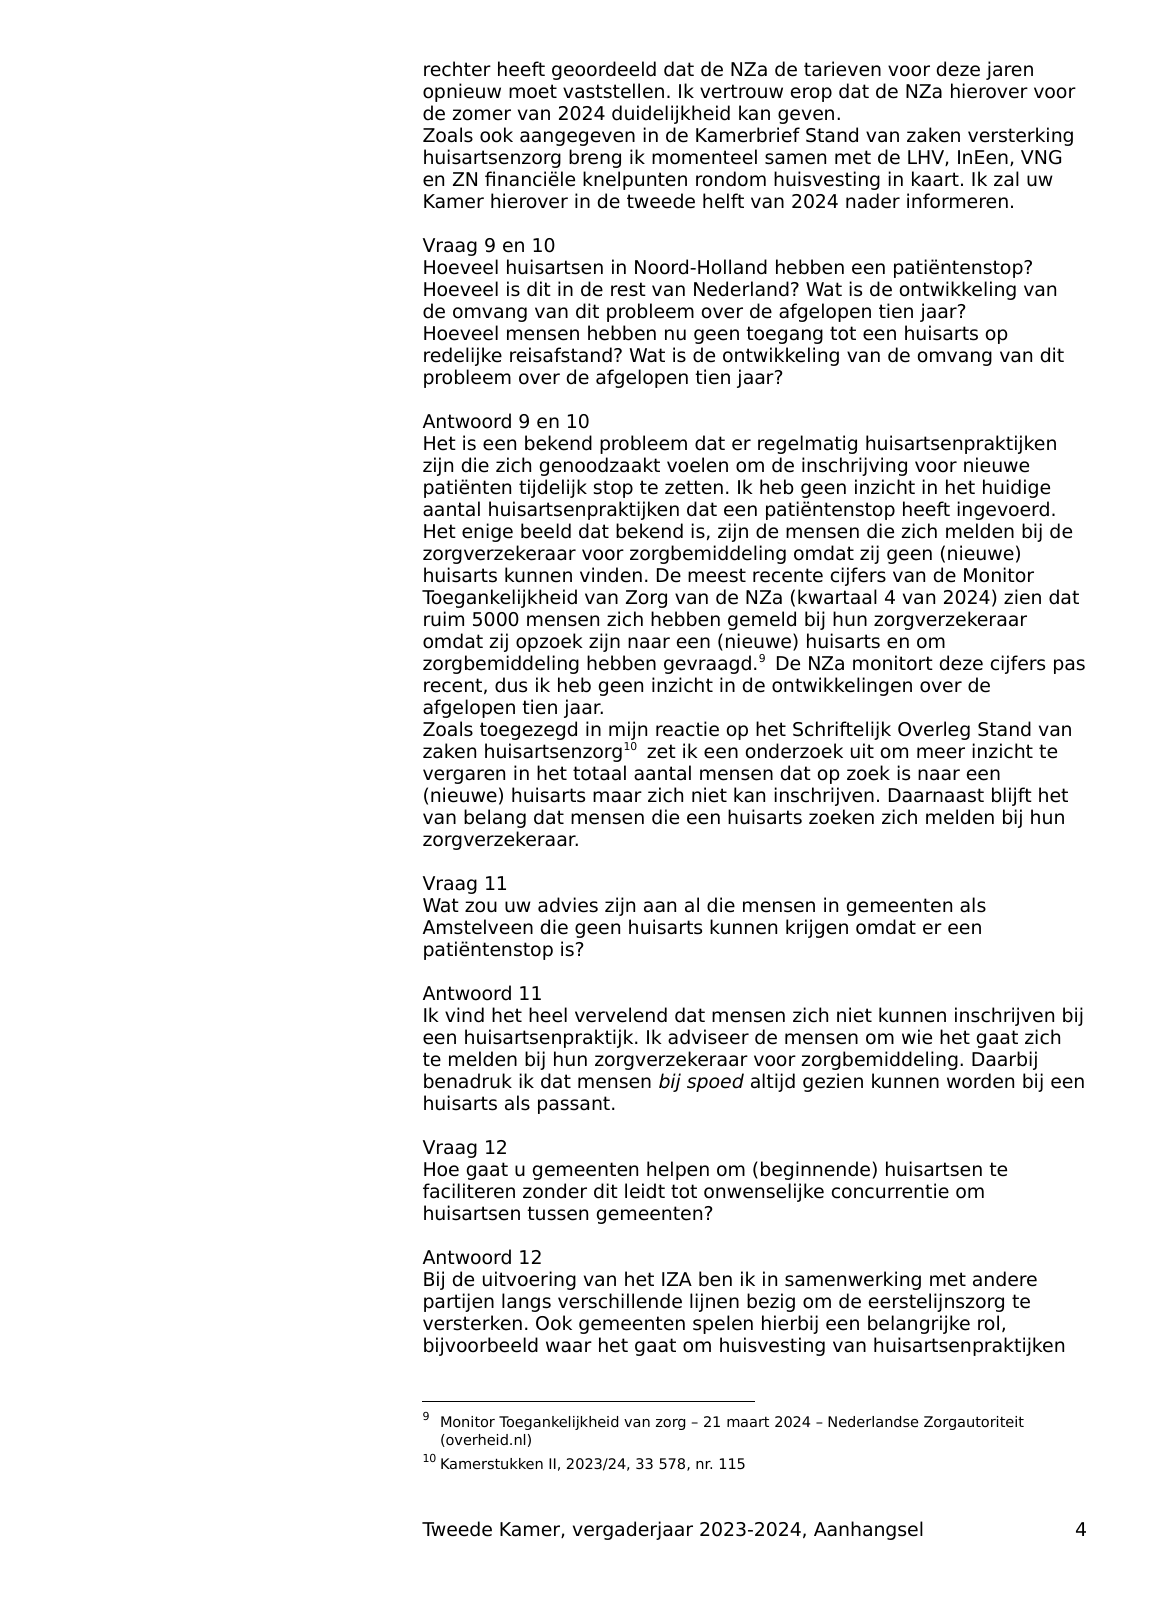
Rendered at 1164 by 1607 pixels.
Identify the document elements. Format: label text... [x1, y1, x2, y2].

text Hoeveel huisartsen in Noord-Holland hebben een patiëntenstop? Hoeveel is dit in de rest van Nederland? Wat is de ontwikkeling van de omvang van dit probleem over de afgelopen tien jaar? [422, 257, 1087, 323]
text Antwoord 12 [422, 1247, 1087, 1269]
text rechter heeft geoordeeld dat de NZa de tarieven voor deze jaren opnieuw moet vaststellen. Ik vertrouw erop dat de NZa hierover voor de zomer van 2024 duidelijkheid kan geven. [422, 59, 1087, 125]
text Vraag 12 [422, 1137, 1087, 1159]
text Vraag 11 [422, 873, 1087, 895]
text Hoe gaat u gemeenten helpen om (beginnende) huisartsen te faciliteren zonder dit leidt tot onwenselijke concurrentie om huisartsen tussen gemeenten? [422, 1159, 1087, 1225]
text Wat zou uw advies zijn aan al die mensen in gemeenten als Amstelveen die geen huisarts kunnen krijgen omdat er een patiëntenstop is? [422, 895, 1087, 961]
text Zoals ook aangegeven in de Kamerbrief Stand van zaken versterking huisartsenzorg breng ik momenteel samen met de LHV, InEen, VNG en ZN financiële knelpunten rondom huisvesting in kaart. Ik zal uw Kamer hierover in de tweede helft van 2024 nader informeren. [422, 125, 1087, 213]
text Vraag 9 en 10 [422, 235, 1087, 257]
text Zoals toegezegd in mijn reactie op het Schriftelijk Overleg Stand van zaken huisartsenzorg zet ik een onderzoek uit om meer inzicht te vergaren in het totaal aantal mensen dat op zoek is naar een (nieuwe) huisarts maar zich niet kan inschrijven. Daarnaast blijft het van belang dat mensen die een huisarts zoeken zich melden bij hun zorgverzekeraar. [422, 719, 1087, 851]
text Hoeveel mensen hebben nu geen toegang tot een huisarts op redelijke reisafstand? Wat is de ontwikkeling van de omvang van dit probleem over de afgelopen tien jaar? [422, 323, 1087, 389]
text Antwoord 11 [422, 983, 1087, 1005]
text Bij de uitvoering van het IZA ben ik in samenwerking met andere partijen langs verschillende lijnen bezig om de eerstelijnszorg te versterken. Ook gemeenten spelen hierbij een belangrijke rol, bijvoorbeeld waar het gaat om huisvesting van huisartsenpraktijken [422, 1269, 1087, 1357]
text Het is een bekend probleem dat er regelmatig huisartsenpraktijken zijn die zich genoodzaakt voelen om de inschrijving voor nieuwe patiënten tijdelijk stop te zetten. Ik heb geen inzicht in het huidige aantal huisartsenpraktijken dat een patiëntenstop heeft ingevoerd. Het enige beeld dat bekend is, zijn de mensen die zich melden bij de zorgverzekeraar voor zorgbemiddeling omdat zij geen (nieuwe) huisarts kunnen vinden. De meest recente cijfers van de Monitor Toegankelijkheid van Zorg van de NZa (kwartaal 4 van 2024) zien dat ruim 5000 mensen zich hebben gemeld bij hun zorgverzekeraar omdat zij opzoek zijn naar een (nieuwe) huisarts en om zorgbemiddeling hebben gevraagd. De NZa monitort deze cijfers pas recent, dus ik heb geen inzicht in de ontwikkelingen over de afgelopen tien jaar. [422, 433, 1087, 719]
text Kamerstukken II, 2023/24, 33 578, nr. 115 [422, 1452, 1087, 1474]
text Antwoord 9 en 10 [422, 411, 1087, 433]
text Monitor Toegankelijkheid van zorg – 21 maart 2024 – Nederlandse Zorgautoriteit (overheid.nl) [422, 1410, 1087, 1449]
text Ik vind het heel vervelend dat mensen zich niet kunnen inschrijven bij een huisartsenpraktijk. Ik adviseer de mensen om wie het gaat zich te melden bij hun zorgverzekeraar voor zorgbemiddeling. Daarbij benadruk ik dat mensen bij spoed altijd gezien kunnen worden bij een huisarts als passant. [422, 1005, 1087, 1115]
